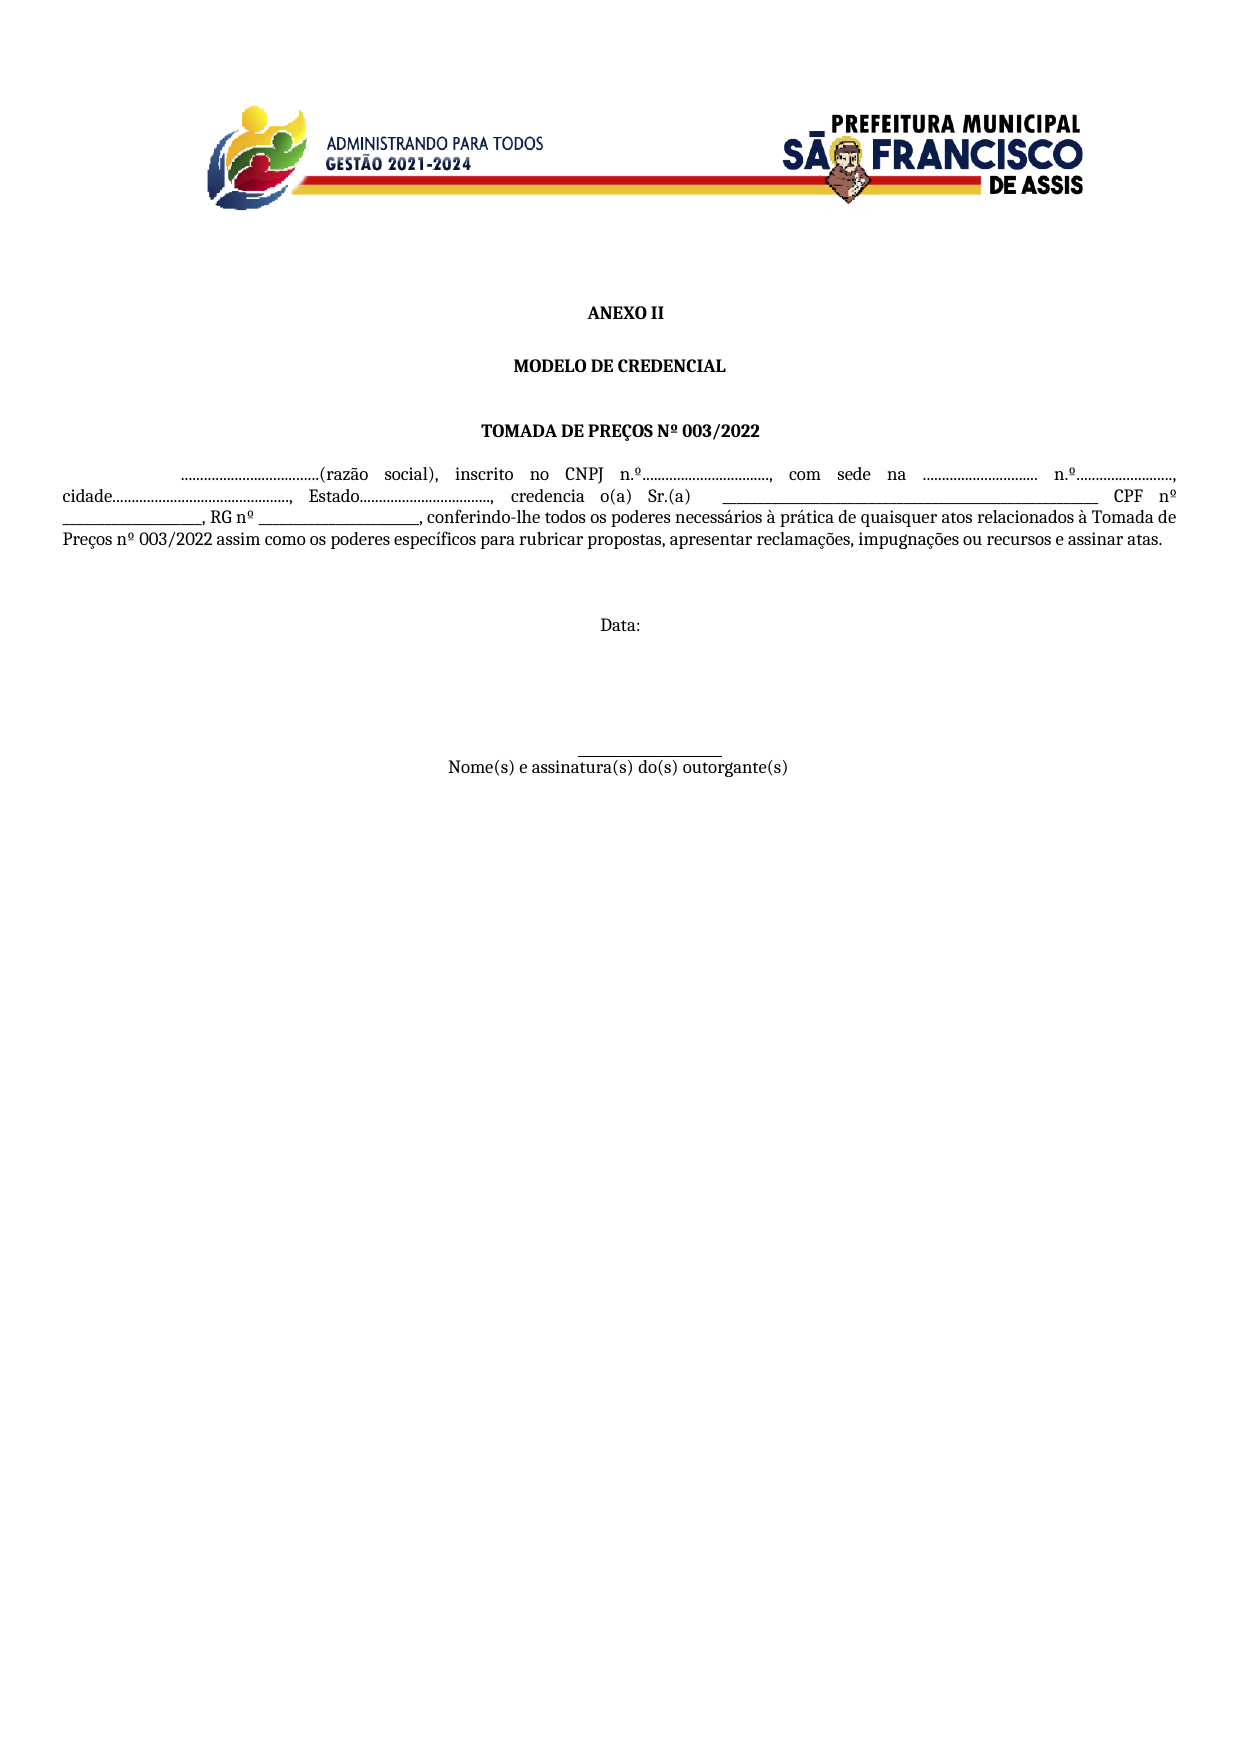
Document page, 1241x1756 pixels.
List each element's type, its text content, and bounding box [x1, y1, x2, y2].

text Data: [62, 614, 1178, 636]
text ....................................(razão social), inscrito no CNPJ n.º................................., com sede na .............................. n.º........................., cidade.............................................., Estado.................................., credencia o(a) Sr.(a) ______________________________________________________ CPF nº ____________________, RG nº _______________________, conferindo-lhe todos os poderes necessários à prática de quaisquer atos relacionados à Tomada de Preços nº 003/2022 assim como os poderes específicos para rubricar propostas, apresentar reclamações, impugnações ou recursos e assinar atas. [62, 464, 1178, 550]
text Nome(s) e assinatura(s) do(s) outorgante(s) [62, 749, 1178, 778]
subtitle MODELO DE CREDENCIAL [343, 356, 896, 377]
text TOMADA DE PREÇOS Nº 003/2022 [62, 421, 1178, 442]
subtitle ANEXO II [561, 302, 1178, 324]
